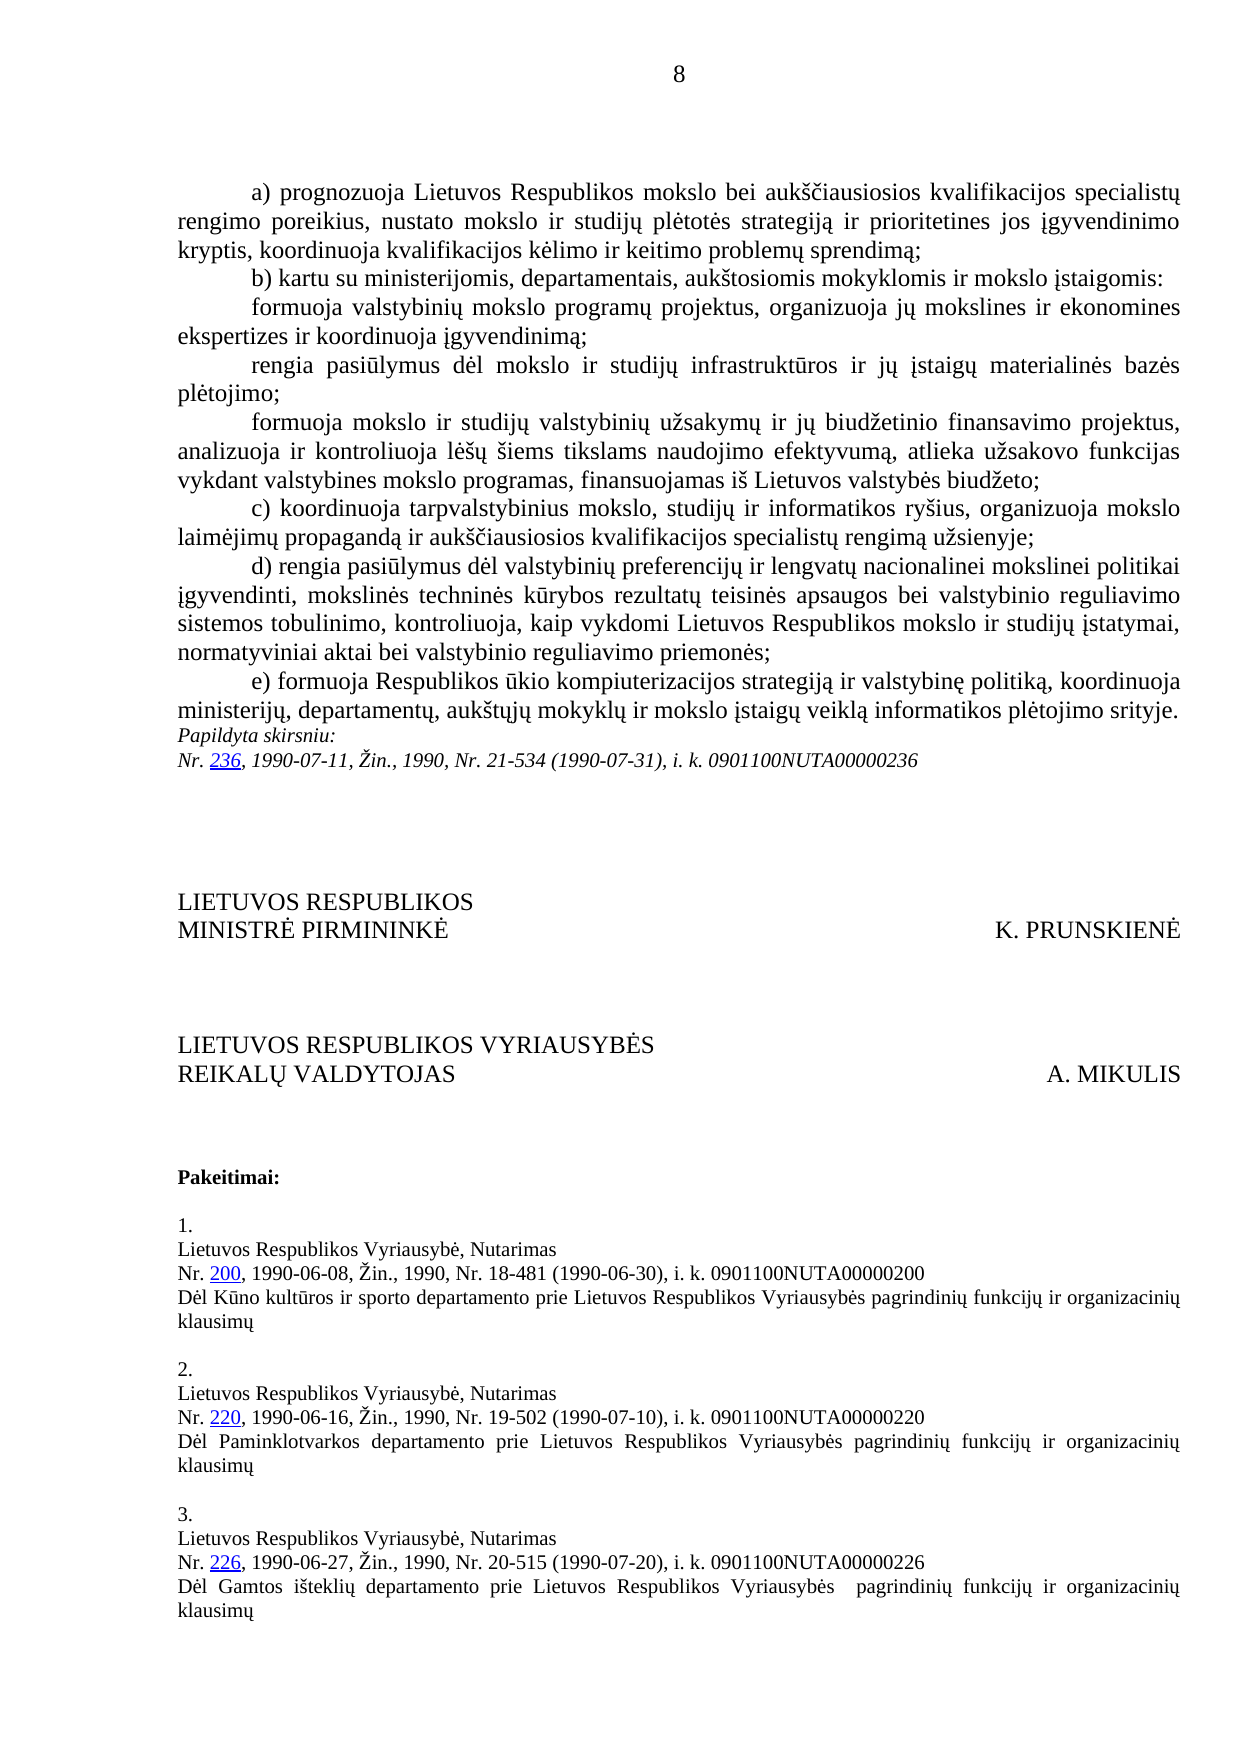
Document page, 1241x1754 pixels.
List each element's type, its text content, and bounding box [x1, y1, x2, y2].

text Lietuvos Respublikos Vyriausybė, Nutarimas [177, 1237, 1181, 1261]
text Dėl Kūno kultūros ir sporto departamento prie Lietuvos Respublikos Vyriausybės pagrindinių funkcijų ir organizacinių klausimų [177, 1285, 1181, 1333]
text c) koordinuoja tarpvalstybinius mokslo, studijų ir informatikos ryšius, organizuoja mokslo laimėjimų propagandą ir aukščiausiosios kvalifikacijos specialistų rengimą užsienyje; [177, 493, 1181, 551]
text formuoja valstybinių mokslo programų projektus, organizuoja jų mokslines ir ekonomines ekspertizes ir koordinuoja įgyvendinimą; [177, 292, 1181, 350]
text d) rengia pasiūlymus dėl valstybinių preferencijų ir lengvatų nacionalinei mokslinei politikai įgyvendinti, mokslinės techninės kūrybos rezultatų teisinės apsaugos bei valstybinio reguliavimo sistemos tobulinimo, kontroliuoja, kaip vykdomi Lietuvos Respublikos mokslo ir studijų įstatymai, normatyviniai aktai bei valstybinio reguliavimo priemonės; [177, 551, 1181, 666]
text LIETUVOS RESPUBLIKOS [177, 887, 1181, 915]
text Dėl Gamtos išteklių departamento prie Lietuvos Respublikos Vyriausybės pagrindinių funkcijų ir organizacinių klausimų [177, 1574, 1181, 1622]
text MINISTRĖ PIRMININKĖ K. PRUNSKIENĖ [177, 915, 1181, 944]
text Lietuvos Respublikos Vyriausybė, Nutarimas [177, 1381, 1181, 1405]
text Papildyta skirsniu: [177, 723, 1181, 747]
text LIETUVOS RESPUBLIKOS VYRIAUSYBĖS [177, 1030, 1181, 1059]
text formuoja mokslo ir studijų valstybinių užsakymų ir jų biudžetinio finansavimo projektus, analizuoja ir kontroliuoja lėšų šiems tikslams naudojimo efektyvumą, atlieka užsakovo funkcijas vykdant valstybines mokslo programas, finansuojamas iš Lietuvos valstybės biudžeto; [177, 407, 1181, 493]
text Nr. 200, 1990-06-08, Žin., 1990, Nr. 18-481 (1990-06-30), i. k. 0901100NUTA00000200 [177, 1261, 1181, 1285]
text rengia pasiūlymus dėl mokslo ir studijų infrastruktūros ir jų įstaigų materialinės bazės plėtojimo; [177, 350, 1181, 407]
text Nr. 226, 1990-06-27, Žin., 1990, Nr. 20-515 (1990-07-20), i. k. 0901100NUTA00000226 [177, 1550, 1181, 1574]
text b) kartu su ministerijomis, departamentais, aukštosiomis mokyklomis ir mokslo įstaigomis: [177, 263, 1181, 292]
text Dėl Paminklotvarkos departamento prie Lietuvos Respublikos Vyriausybės pagrindinių funkcijų ir organizacinių klausimų [177, 1429, 1181, 1477]
text Nr. 220, 1990-06-16, Žin., 1990, Nr. 19-502 (1990-07-10), i. k. 0901100NUTA00000220 [177, 1405, 1181, 1429]
text 3. [177, 1502, 1181, 1526]
text 2. [177, 1357, 1181, 1381]
text a) prognozuoja Lietuvos Respublikos mokslo bei aukščiausiosios kvalifikacijos specialistų rengimo poreikius, nustato mokslo ir studijų plėtotės strategiją ir prioritetines jos įgyvendinimo kryptis, koordinuoja kvalifikacijos kėlimo ir keitimo problemų sprendimą; [177, 177, 1181, 263]
text Pakeitimai: [177, 1165, 1181, 1189]
text 1. [177, 1213, 1181, 1237]
text Nr. 236, 1990-07-11, Žin., 1990, Nr. 21-534 (1990-07-31), i. k. 0901100NUTA00000236 [177, 747, 1181, 772]
text REIKALŲ VALDYTOJAS A. MIKULIS [177, 1059, 1181, 1088]
text Lietuvos Respublikos Vyriausybė, Nutarimas [177, 1526, 1181, 1550]
text e) formuoja Respublikos ūkio kompiuterizacijos strategiją ir valstybinę politiką, koordinuoja ministerijų, departamentų, aukštųjų mokyklų ir mokslo įstaigų veiklą informatikos plėtojimo srityje. [177, 666, 1181, 723]
